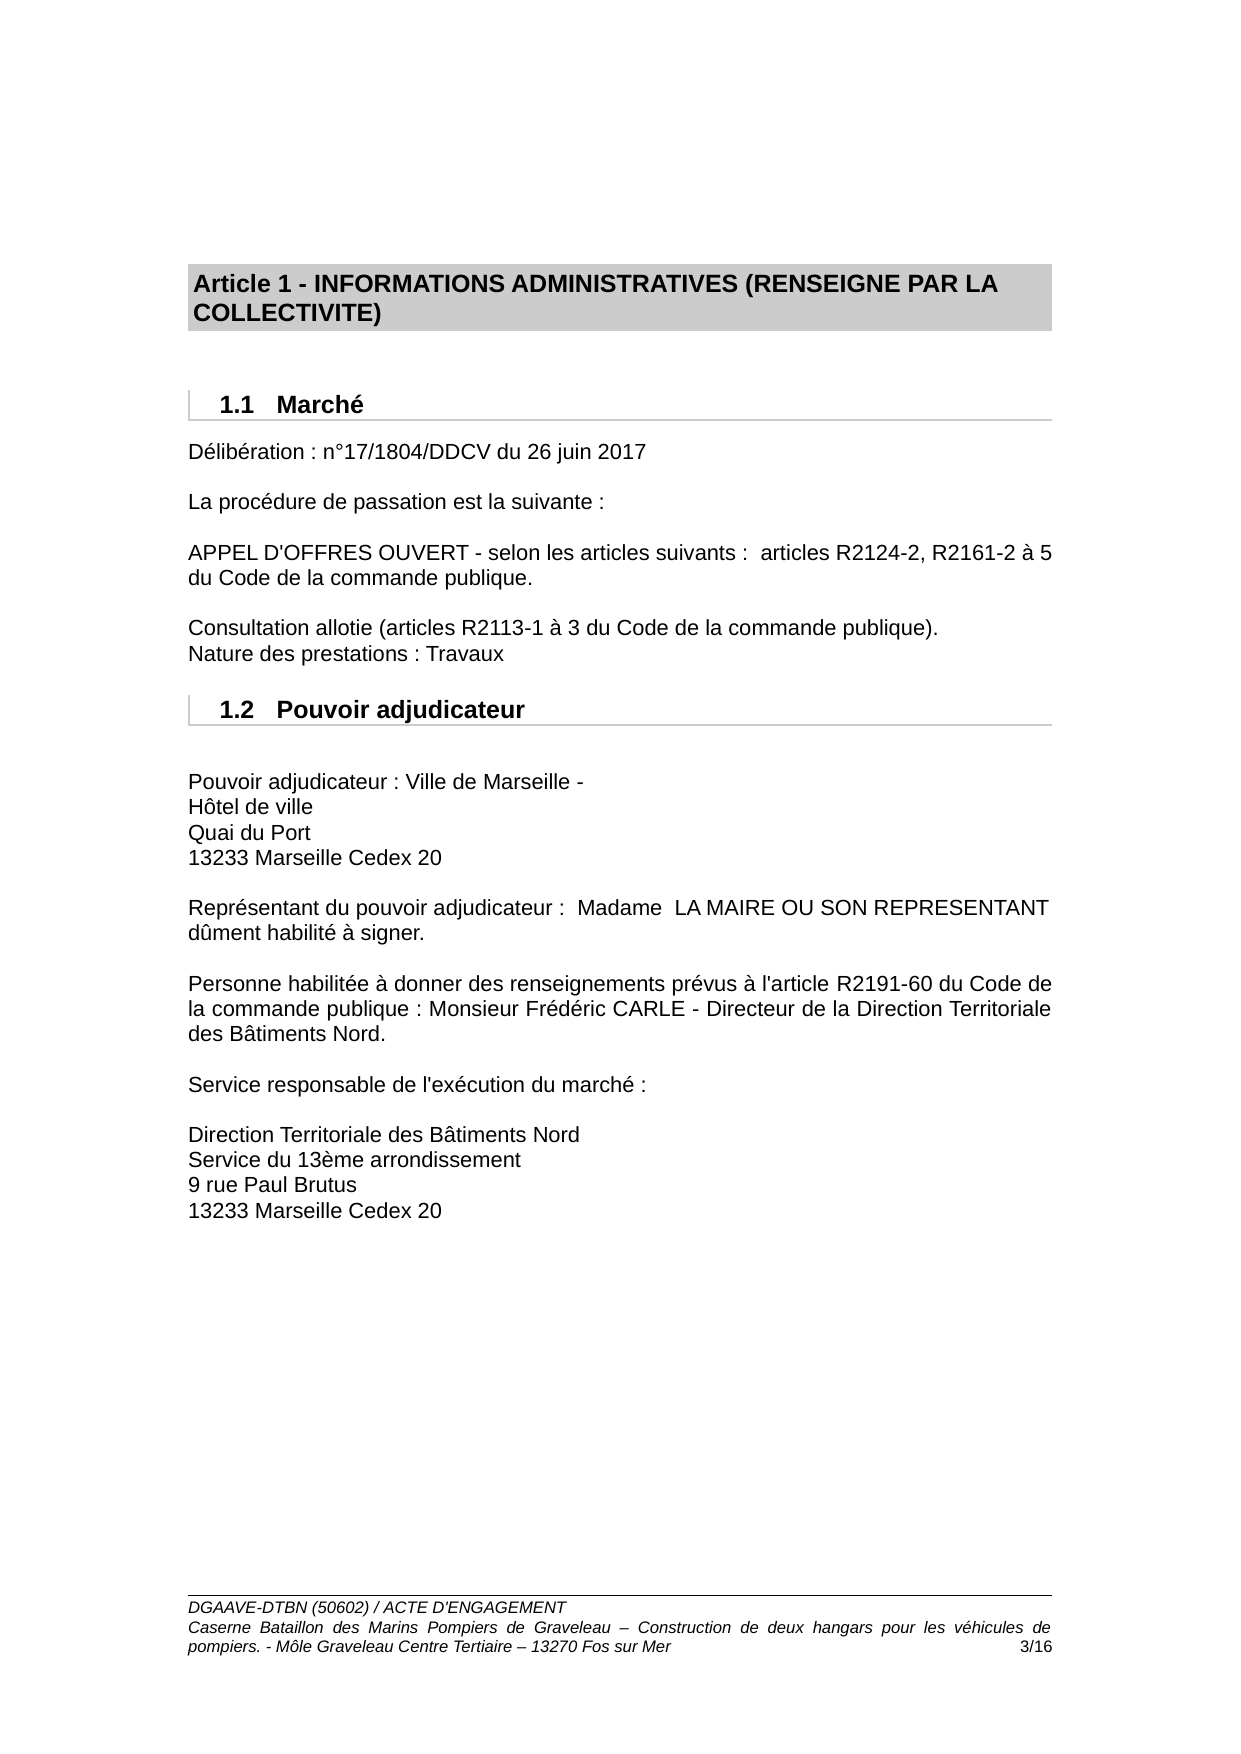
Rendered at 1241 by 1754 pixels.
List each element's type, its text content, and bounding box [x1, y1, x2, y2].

text 9 rue Paul Brutus [188, 1172, 1052, 1197]
text Hôtel de ville [188, 794, 1052, 819]
text Délibération : n°17/1804/DDCV du 26 juin 2017 [188, 439, 1052, 464]
text APPEL D'OFFRES OUVERT - selon les articles suivants : articles R2124-2, R2161-2 à 5 du Code de la commande publique. [188, 540, 1052, 590]
text Quai du Port [188, 819, 1052, 844]
text Pouvoir adjudicateur : Ville de Marseille - [188, 769, 1052, 794]
text Représentant du pouvoir adjudicateur : Madame LA MAIRE OU SON REPRESENTANT [188, 895, 1052, 920]
text La procédure de passation est la suivante : [188, 489, 1052, 514]
subtitle INFORMATIONS ADMINISTRATIVES (RENSEIGNE PAR LA COLLECTIVITE) [190, 266, 1050, 329]
text Service du 13ème arrondissement [188, 1147, 1052, 1172]
text dûment habilité à signer. [188, 920, 1052, 945]
text Service responsable de l'exécution du marché : [188, 1071, 1052, 1097]
text Nature des prestations : Travaux [188, 641, 1052, 666]
text 13233 Marseille Cedex 20 [188, 844, 1052, 870]
text Consultation allotie (articles R2113-1 à 3 du Code de la commande publique). [188, 615, 1052, 641]
subtitle Marché [190, 390, 1052, 419]
text 13233 Marseille Cedex 20 [188, 1197, 1052, 1223]
text Direction Territoriale des Bâtiments Nord [188, 1122, 1052, 1147]
subtitle Pouvoir adjudicateur [190, 695, 1052, 724]
text Personne habilitée à donner des renseignements prévus à l'article R2191-60 du Code de la commande publique : Monsieur Frédéric CARLE - Directeur de la Direction Territoriale des Bâtiments Nord. [188, 971, 1052, 1046]
